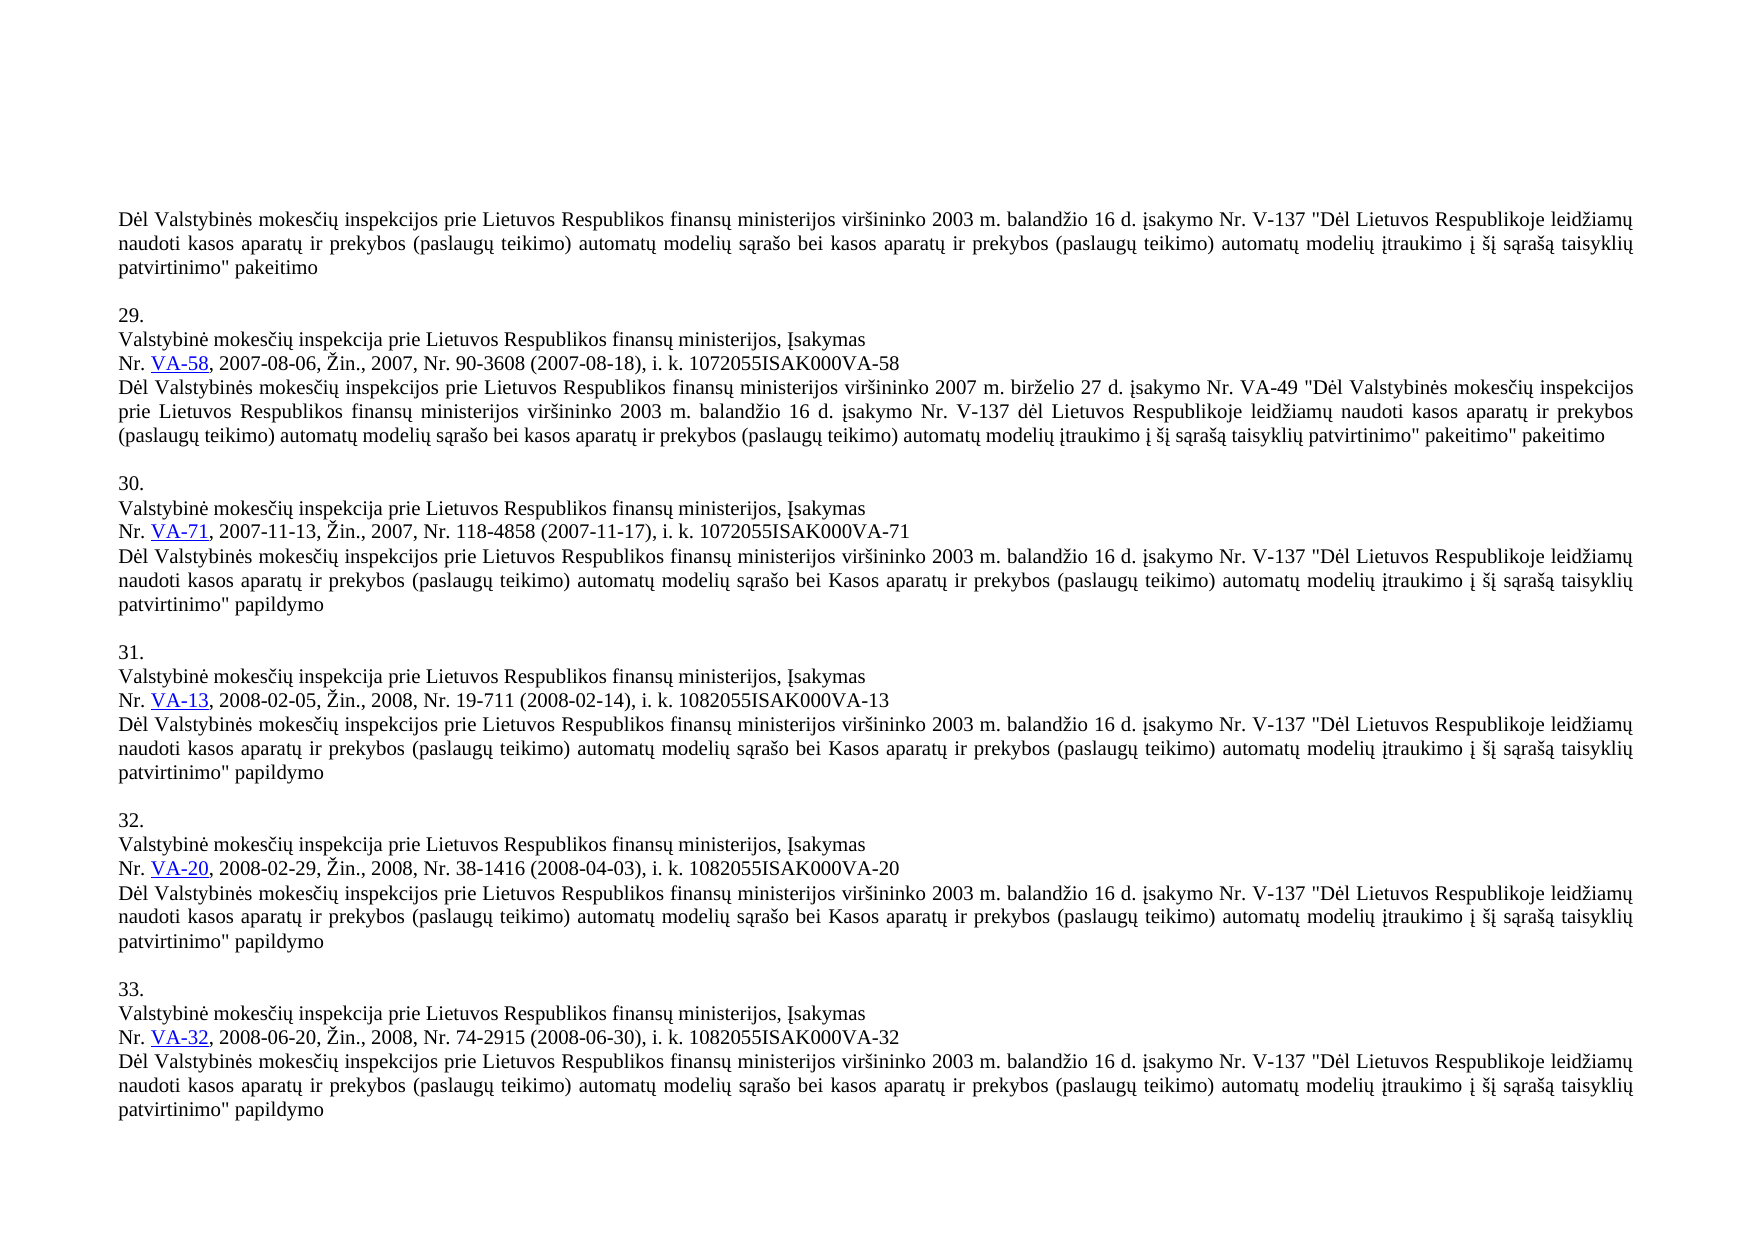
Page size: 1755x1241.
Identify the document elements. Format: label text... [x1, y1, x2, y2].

text 30. [118, 471, 1636, 495]
text Dėl Valstybinės mokesčių inspekcijos prie Lietuvos Respublikos finansų ministerijos viršininko 2003 m. balandžio 16 d. įsakymo Nr. V-137 "Dėl Lietuvos Respublikoje leidžiamų naudoti kasos aparatų ir prekybos (paslaugų teikimo) automatų modelių sąrašo bei Kasos aparatų ir prekybos (paslaugų teikimo) automatų modelių įtraukimo į šį sąrašą taisyklių patvirtinimo" papildymo [118, 712, 1636, 784]
text Valstybinė mokesčių inspekcija prie Lietuvos Respublikos finansų ministerijos, Įsakymas [118, 495, 1636, 519]
text Valstybinė mokesčių inspekcija prie Lietuvos Respublikos finansų ministerijos, Įsakymas [118, 1001, 1636, 1025]
text 33. [118, 977, 1636, 1001]
text Dėl Valstybinės mokesčių inspekcijos prie Lietuvos Respublikos finansų ministerijos viršininko 2003 m. balandžio 16 d. įsakymo Nr. V-137 "Dėl Lietuvos Respublikoje leidžiamų naudoti kasos aparatų ir prekybos (paslaugų teikimo) automatų modelių sąrašo bei Kasos aparatų ir prekybos (paslaugų teikimo) automatų modelių įtraukimo į šį sąrašą taisyklių patvirtinimo" papildymo [118, 543, 1636, 616]
text Nr. VA-58, 2007-08-06, Žin., 2007, Nr. 90-3608 (2007-08-18), i. k. 1072055ISAK000VA-58 [118, 351, 1636, 375]
text Valstybinė mokesčių inspekcija prie Lietuvos Respublikos finansų ministerijos, Įsakymas [118, 832, 1636, 856]
text Valstybinė mokesčių inspekcija prie Lietuvos Respublikos finansų ministerijos, Įsakymas [118, 664, 1636, 688]
text Dėl Valstybinės mokesčių inspekcijos prie Lietuvos Respublikos finansų ministerijos viršininko 2003 m. balandžio 16 d. įsakymo Nr. V-137 "Dėl Lietuvos Respublikoje leidžiamų naudoti kasos aparatų ir prekybos (paslaugų teikimo) automatų modelių sąrašo bei kasos aparatų ir prekybos (paslaugų teikimo) automatų modelių įtraukimo į šį sąrašą taisyklių patvirtinimo" pakeitimo [118, 207, 1636, 279]
text Nr. VA-13, 2008-02-05, Žin., 2008, Nr. 19-711 (2008-02-14), i. k. 1082055ISAK000VA-13 [118, 688, 1636, 712]
text Dėl Valstybinės mokesčių inspekcijos prie Lietuvos Respublikos finansų ministerijos viršininko 2003 m. balandžio 16 d. įsakymo Nr. V-137 "Dėl Lietuvos Respublikoje leidžiamų naudoti kasos aparatų ir prekybos (paslaugų teikimo) automatų modelių sąrašo bei kasos aparatų ir prekybos (paslaugų teikimo) automatų modelių įtraukimo į šį sąrašą taisyklių patvirtinimo" papildymo [118, 1049, 1636, 1121]
text 29. [118, 303, 1636, 327]
text Nr. VA-71, 2007-11-13, Žin., 2007, Nr. 118-4858 (2007-11-17), i. k. 1072055ISAK000VA-71 [118, 519, 1636, 543]
text 31. [118, 640, 1636, 664]
text Dėl Valstybinės mokesčių inspekcijos prie Lietuvos Respublikos finansų ministerijos viršininko 2007 m. birželio 27 d. įsakymo Nr. VA-49 "Dėl Valstybinės mokesčių inspekcijos prie Lietuvos Respublikos finansų ministerijos viršininko 2003 m. balandžio 16 d. įsakymo Nr. V-137 dėl Lietuvos Respublikoje leidžiamų naudoti kasos aparatų ir prekybos (paslaugų teikimo) automatų modelių sąrašo bei kasos aparatų ir prekybos (paslaugų teikimo) automatų modelių įtraukimo į šį sąrašą taisyklių patvirtinimo" pakeitimo" pakeitimo [118, 375, 1636, 447]
text Dėl Valstybinės mokesčių inspekcijos prie Lietuvos Respublikos finansų ministerijos viršininko 2003 m. balandžio 16 d. įsakymo Nr. V-137 "Dėl Lietuvos Respublikoje leidžiamų naudoti kasos aparatų ir prekybos (paslaugų teikimo) automatų modelių sąrašo bei Kasos aparatų ir prekybos (paslaugų teikimo) automatų modelių įtraukimo į šį sąrašą taisyklių patvirtinimo" papildymo [118, 880, 1636, 953]
text 32. [118, 808, 1636, 832]
text Nr. VA-32, 2008-06-20, Žin., 2008, Nr. 74-2915 (2008-06-30), i. k. 1082055ISAK000VA-32 [118, 1025, 1636, 1049]
text Nr. VA-20, 2008-02-29, Žin., 2008, Nr. 38-1416 (2008-04-03), i. k. 1082055ISAK000VA-20 [118, 856, 1636, 880]
text Valstybinė mokesčių inspekcija prie Lietuvos Respublikos finansų ministerijos, Įsakymas [118, 327, 1636, 351]
